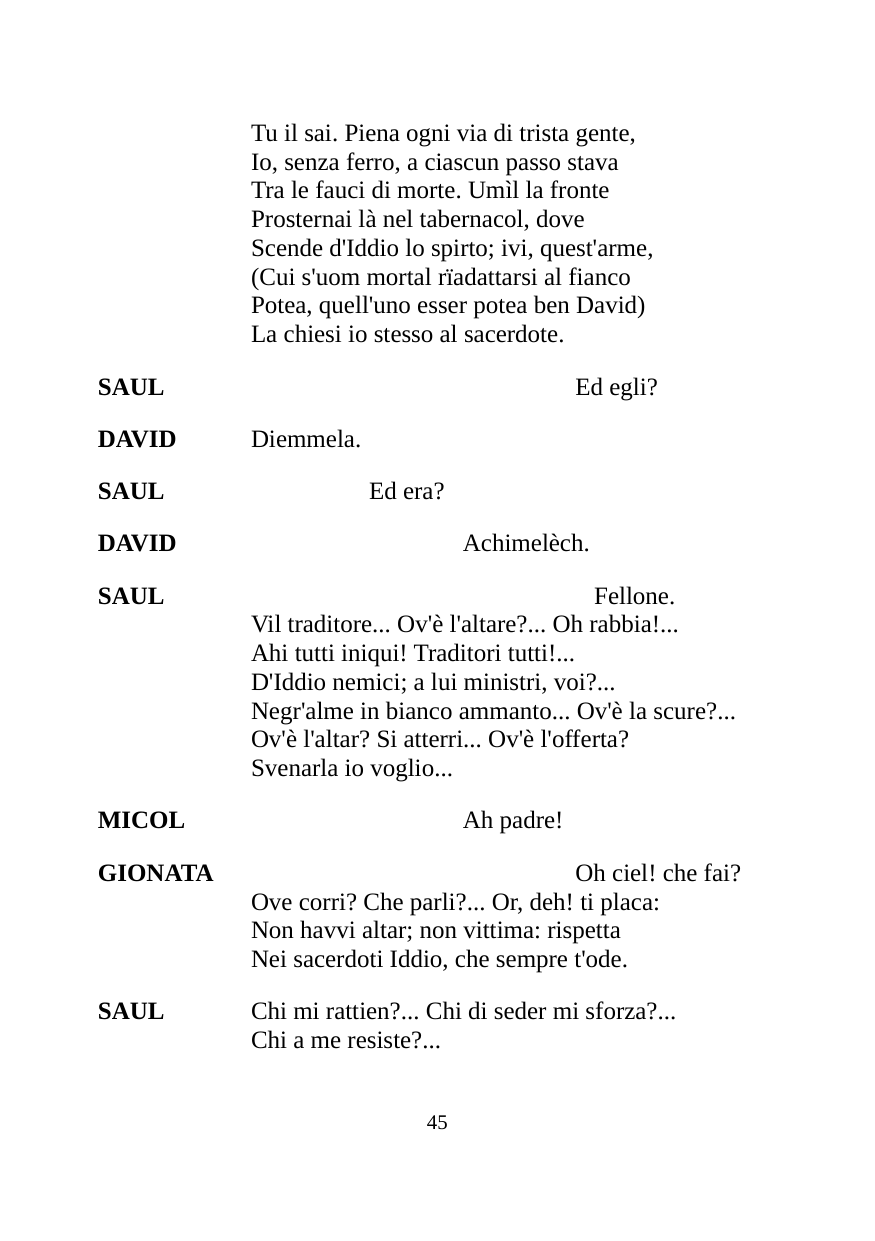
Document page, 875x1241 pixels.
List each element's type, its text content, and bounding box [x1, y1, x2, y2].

table_cell Oh ciel! che fai? Ove corri? Che parli?... Or, deh! ti placa: Non havvi altar; non vittima: rispetta Nei sacerdoti Iddio, che sempre t'ode. [239, 846, 789, 984]
table_cell Chi mi rattien?... Chi di seder mi sforza?... Chi a me resiste?... [239, 985, 789, 1066]
table_cell Fellone. Vil traditore... Ov'è l'altare?... Oh rabbia!... Ahi tutti iniqui! Traditori tutti!... D'Iddio nemici; a lui ministri, voi?... Negr'alme in bianco ammanto... Ov'è la scure?... Ov'è l'altar? Si atterri... Ov'è l'offerta? Svenarla io voglio... [239, 569, 789, 794]
table_cell SAUL [86, 985, 239, 1066]
table_cell SAUL [86, 569, 239, 794]
table_cell SAUL [86, 464, 239, 517]
table_cell GIONATA [86, 846, 239, 984]
table_cell DAVID [86, 517, 239, 569]
table_cell Ed egli? [239, 360, 789, 412]
table_cell MICOL [86, 794, 239, 846]
table_cell Diemmela. [239, 412, 789, 464]
table_cell Tu il sai. Piena ogni via di trista gente, Io, senza ferro, a ciascun passo stava Tra le fauci di morte. Umìl la fronte Prosternai là nel tabernacol, dove Scende d'Iddio lo spirto; ivi, quest'arme, (Cui s'uom mortal rïadattarsi al fianco Potea, quell'uno esser potea ben David) La chiesi io stesso al sacerdote. [239, 106, 789, 360]
table_cell [86, 106, 239, 360]
table_cell DAVID [86, 412, 239, 464]
table_cell Ah padre! [239, 794, 789, 846]
table_cell Ed era? [239, 464, 789, 517]
table_cell SAUL [86, 360, 239, 412]
table_cell Achimelèch. [239, 517, 789, 569]
